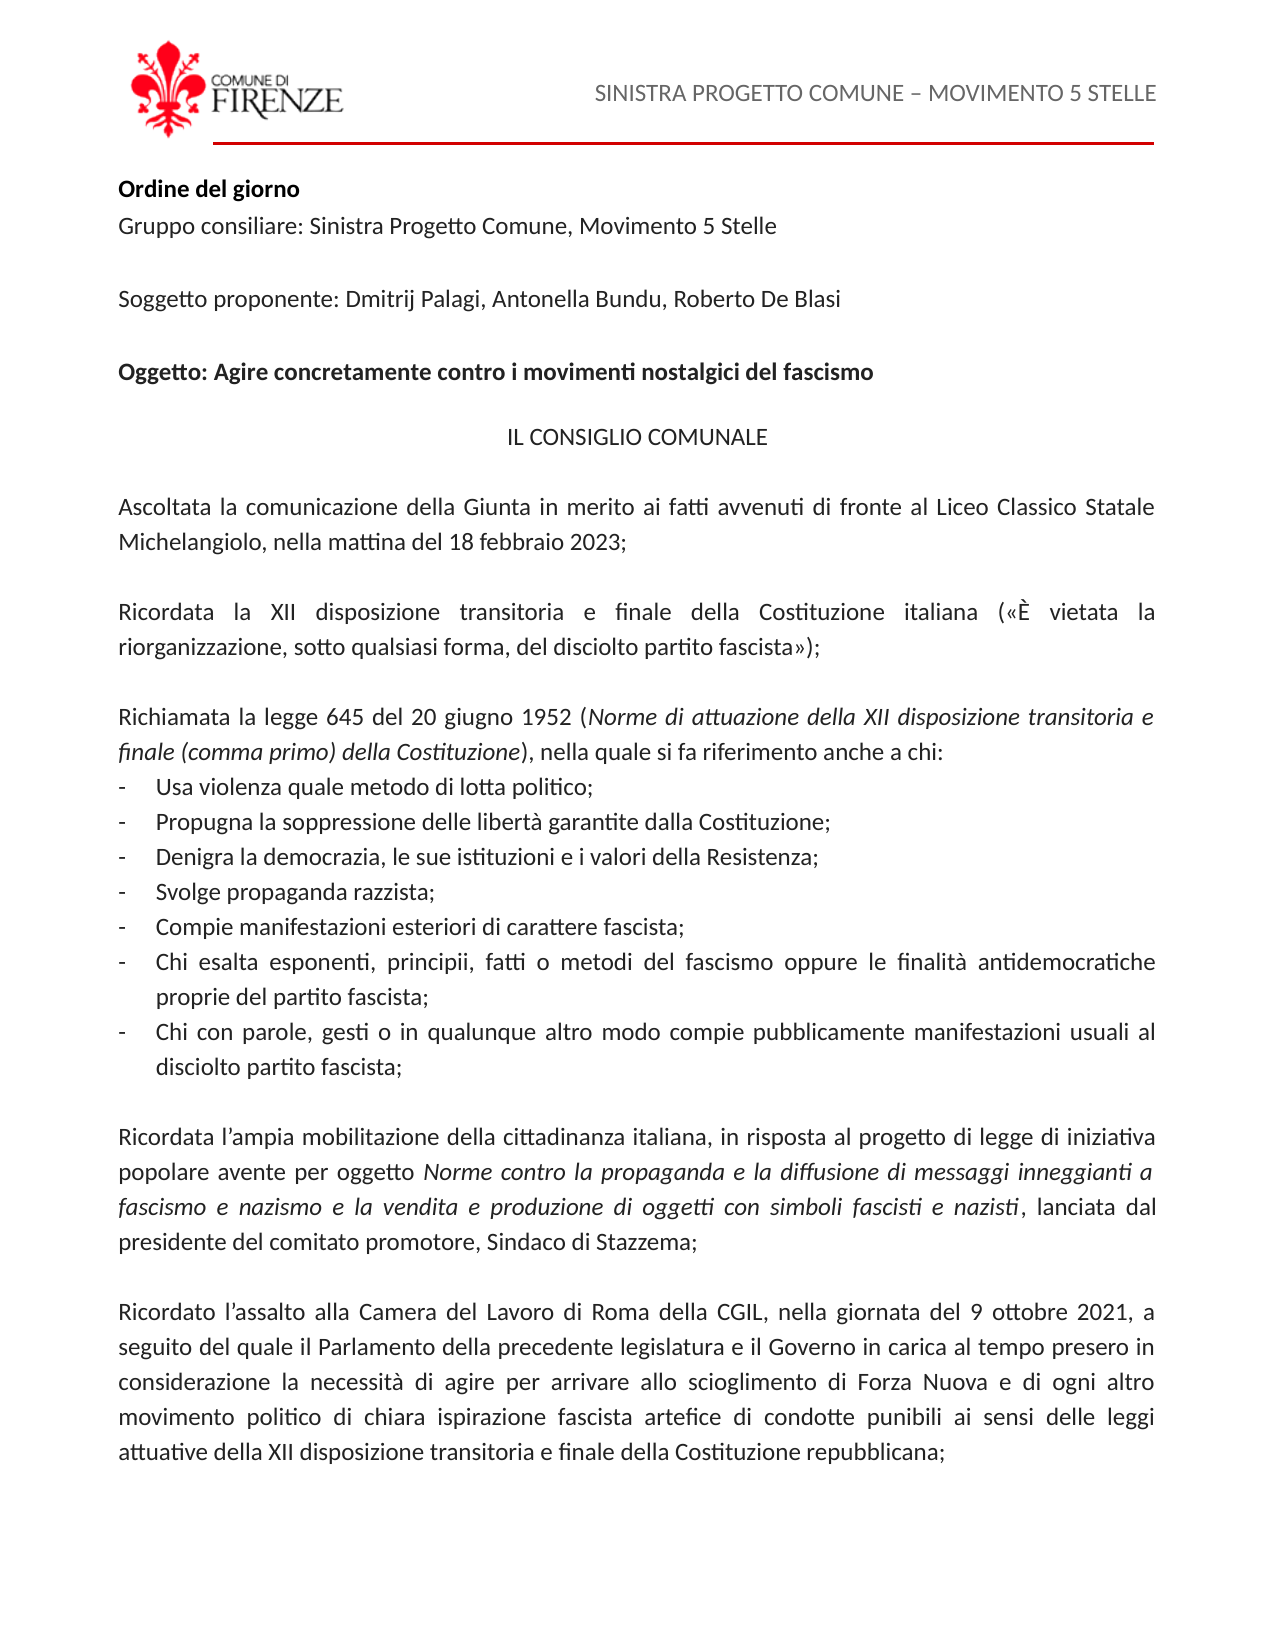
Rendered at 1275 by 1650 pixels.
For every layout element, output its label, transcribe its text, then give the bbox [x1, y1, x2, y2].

list Propugna la soppressione delle libertà garantite dalla Costituzione; [118, 807, 1157, 837]
list Svolge propaganda razzista; [118, 877, 1157, 907]
text Soggetto proponente: Dmitrij Palagi, Antonella Bundu, Roberto De Blasi [118, 283, 1157, 313]
list Usa violenza quale metodo di lotta politico; [118, 772, 1157, 802]
text Ascoltata la comunicazione della Giunta in merito ai fatti avvenuti di fronte al Liceo Classico Statale Michelangiolo, nella mattina del 18 febbraio 2023; [118, 492, 1157, 557]
list Chi esalta esponenti, principii, fatti o metodi del fascismo oppure le finalità antidemocratiche proprie del partito fascista; [118, 947, 1157, 1012]
text Ordine del giorno [118, 173, 1157, 204]
text Gruppo consiliare: Sinistra Progetto Comune, Movimento 5 Stelle [118, 210, 1157, 240]
text Oggetto: Agire concretamente contro i movimenti nostalgici del fascismo [118, 356, 1157, 387]
text Richiamata la legge 645 del 20 giugno 1952 (Norme di attuazione della XII disposizione transitoria e finale (comma primo) della Costituzione), nella quale si fa riferimento anche a chi: [118, 702, 1157, 767]
text IL CONSIGLIO COMUNALE [118, 422, 1157, 452]
list Denigra la democrazia, le sue istituzioni e i valori della Resistenza; [118, 842, 1157, 872]
list Chi con parole, gesti o in qualunque altro modo compie pubblicamente manifestazioni usuali al disciolto partito fascista; [118, 1017, 1157, 1082]
text Ricordata l’ampia mobilitazione della cittadinanza italiana, in risposta al progetto di legge di iniziativa popolare avente per oggetto Norme contro la propaganda e la diffusione di messaggi inneggianti a fascismo e nazismo e la vendita e produzione di oggetti con simboli fascisti e nazisti, lanciata dal presidente del comitato promotore, Sindaco di Stazzema; [118, 1122, 1157, 1257]
text Ricordata la XII disposizione transitoria e finale della Costituzione italiana («È vietata la riorganizzazione, sotto qualsiasi forma, del disciolto partito fascista»); [118, 597, 1157, 662]
list Compie manifestazioni esteriori di carattere fascista; [118, 912, 1157, 942]
text Ricordato l’assalto alla Camera del Lavoro di Roma della CGIL, nella giornata del 9 ottobre 2021, a seguito del quale il Parlamento della precedente legislatura e il Governo in carica al tempo presero in considerazione la necessità di agire per arrivare allo scioglimento di Forza Nuova e di ogni altro movimento politico di chiara ispirazione fascista artefice di condotte punibili ai sensi delle leggi attuative della XII disposizione transitoria e finale della Costituzione repubblicana; [118, 1297, 1157, 1467]
